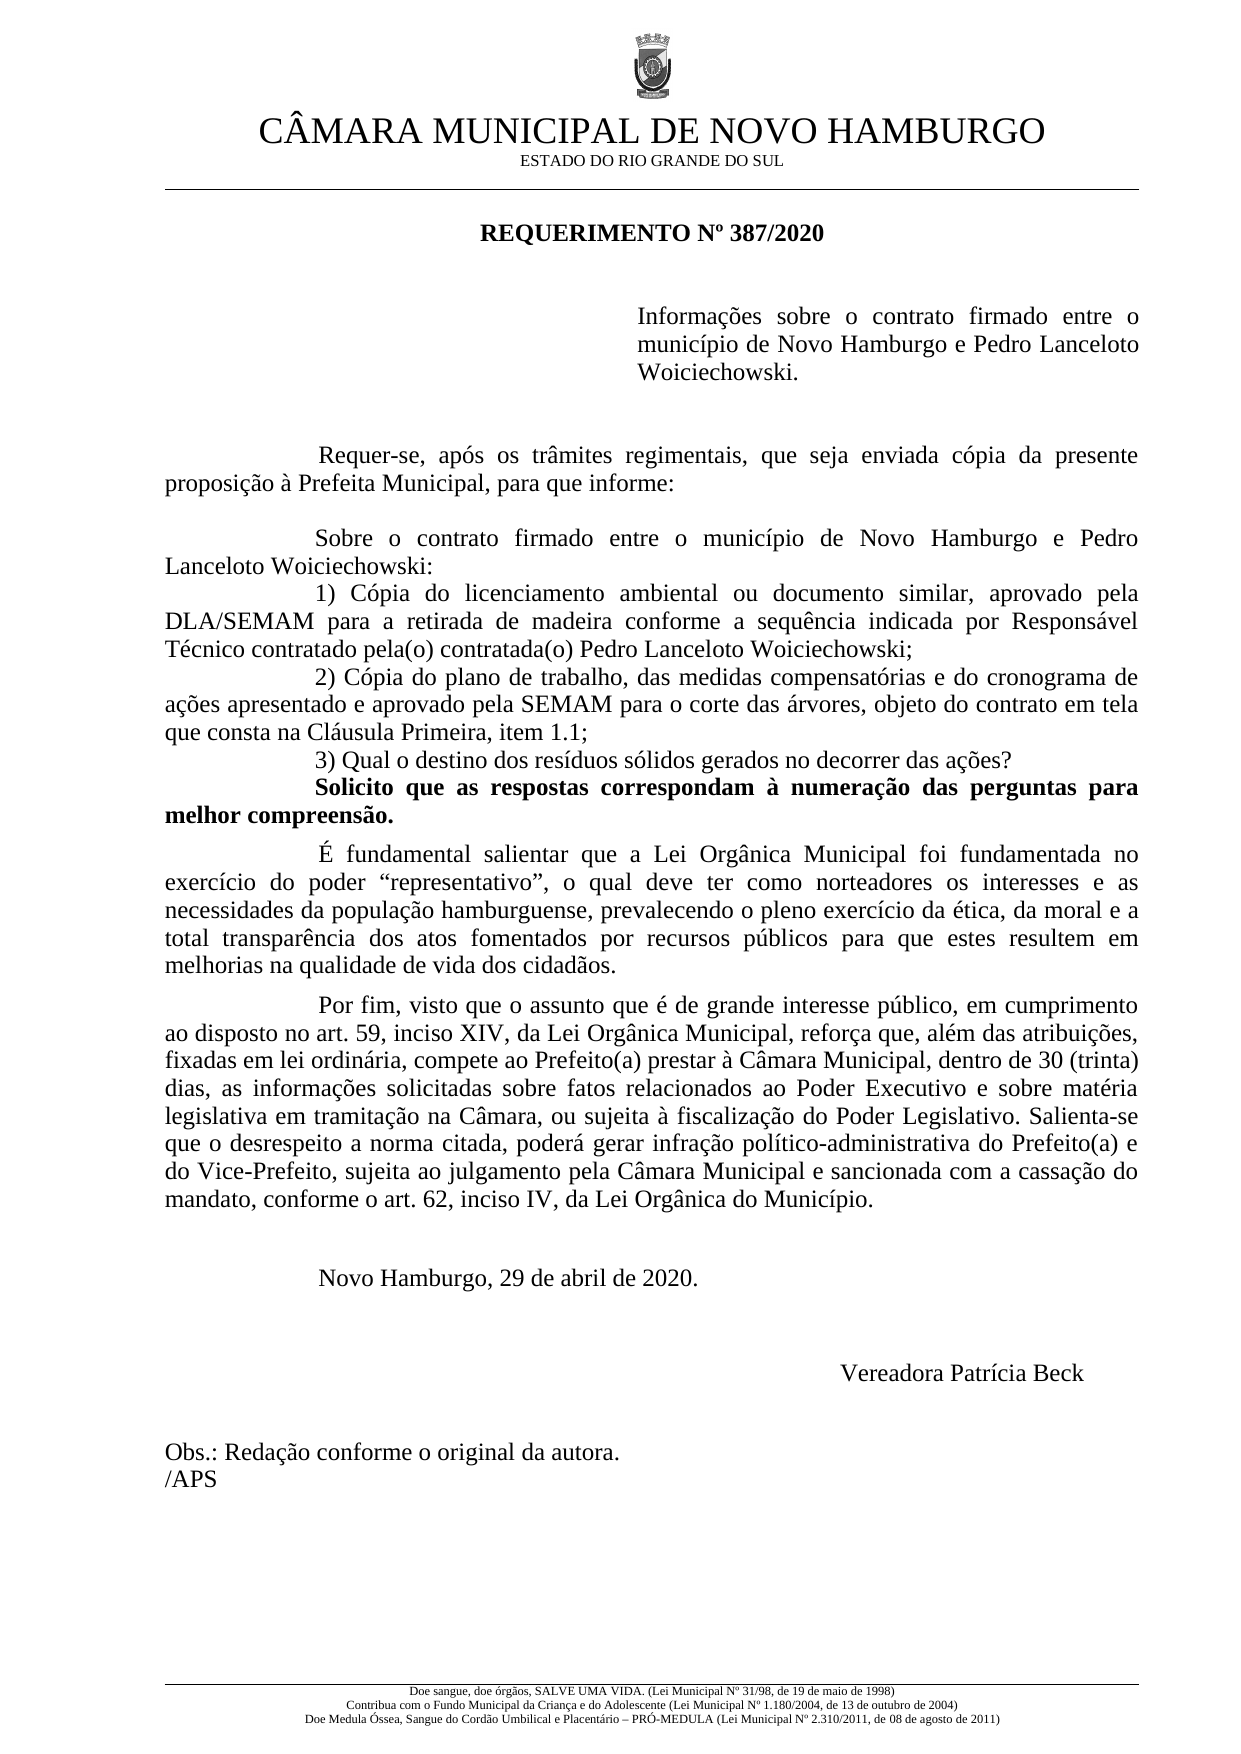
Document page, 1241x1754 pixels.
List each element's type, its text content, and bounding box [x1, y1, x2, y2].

text Por fim, visto que o assunto que é de grande interesse público, em cumprimento ao disposto no art. 59, inciso XIV, da Lei Orgânica Municipal, reforça que, além das atribuições, fixadas em lei ordinária, compete ao Prefeito(a) prestar à Câmara Municipal, dentro de 30 (trinta) dias, as informações solicitadas sobre fatos relacionados ao Poder Executivo e sobre matéria legislativa em tramitação na Câmara, ou sujeita à fiscalização do Poder Legislativo. Salienta-se que o desrespeito a norma citada, poderá gerar infração político-administrativa do Prefeito(a) e do Vice-Prefeito, sujeita ao julgamento pela Câmara Municipal e sancionada com a cassação do mandato, conforme o art. 62, inciso IV, da Lei Orgânica do Município. [164, 991, 1139, 1213]
text Obs.: Redação conforme o original da autora. [164, 1438, 1139, 1465]
text Requer-se, após os trâmites regimentais, que seja enviada cópia da presente proposição à Prefeita Municipal, para que informe: [164, 441, 1139, 496]
text Solicito que as respostas correspondam à numeração das perguntas para melhor compreensão. [164, 773, 1139, 829]
text REQUERIMENTO Nº 387/2020 [164, 219, 1139, 247]
text Novo Hamburgo, 29 de abril de 2020. [164, 1264, 1139, 1292]
text Vereadora Patrícia Beck [164, 1331, 1139, 1386]
text Sobre o contrato firmado entre o município de Novo Hamburgo e Pedro Lanceloto Woiciechowski: [164, 524, 1139, 579]
text É fundamental salientar que a Lei Orgânica Municipal foi fundamentada no exercício do poder “representativo”, o qual deve ter como norteadores os interesses e as necessidades da população hamburguense, prevalecendo o pleno exercício da ética, da moral e a total transparência dos atos fomentados por recursos públicos para que estes resultem em melhorias na qualidade de vida dos cidadãos. [164, 841, 1139, 979]
text 1) Cópia do licenciamento ambiental ou documento similar, aprovado pela DLA/SEMAM para a retirada de madeira conforme a sequência indicada por Responsável Técnico contratado pela(o) contratada(o) Pedro Lanceloto Woiciechowski; [164, 579, 1139, 663]
text 2) Cópia do plano de trabalho, das medidas compensatórias e do cronograma de ações apresentado e aprovado pela SEMAM para o corte das árvores, objeto do contrato em tela que consta na Cláusula Primeira, item 1.1; [164, 663, 1139, 746]
text Informações sobre o contrato firmado entre o município de Novo Hamburgo e Pedro Lanceloto Woiciechowski. [637, 302, 1139, 386]
text /APS [164, 1465, 1139, 1493]
text 3) Qual o destino dos resíduos sólidos gerados no decorrer das ações? [164, 746, 1139, 773]
